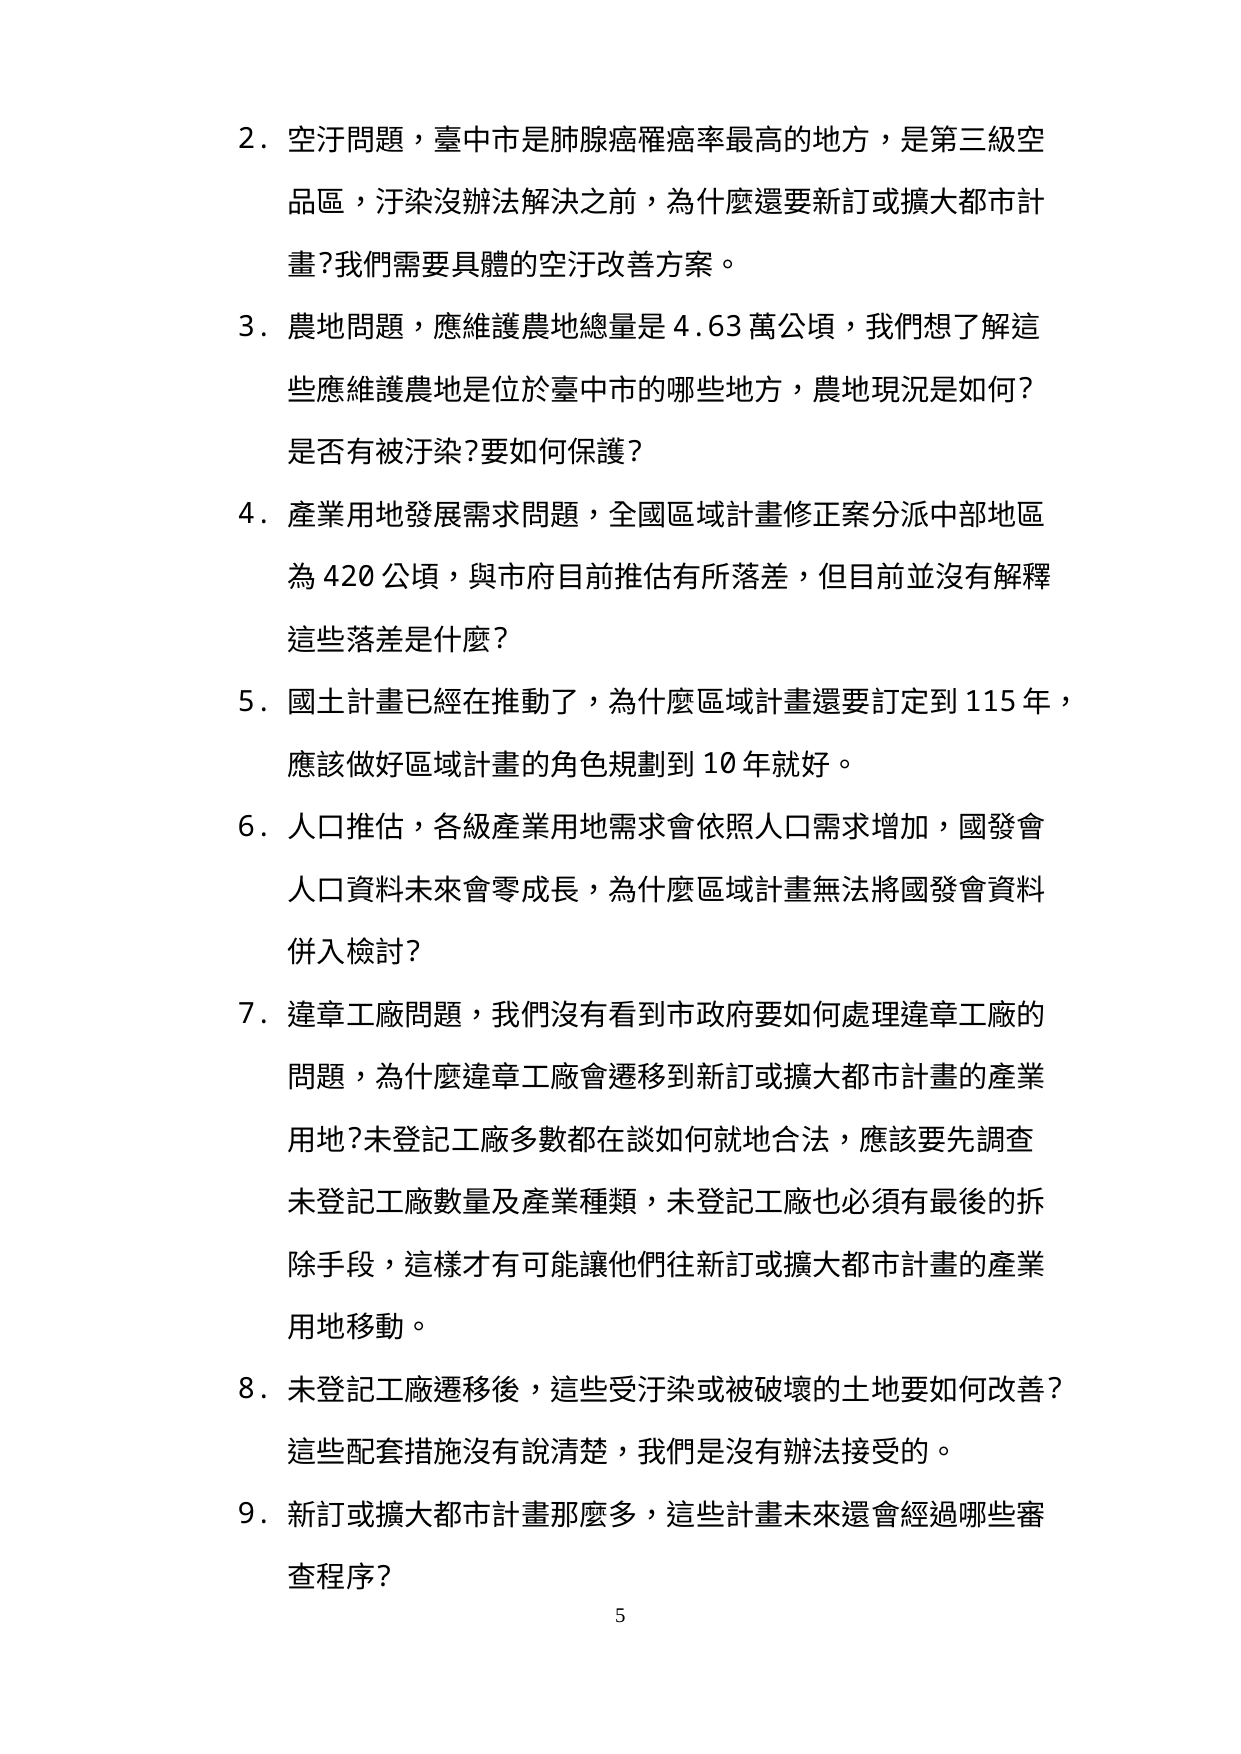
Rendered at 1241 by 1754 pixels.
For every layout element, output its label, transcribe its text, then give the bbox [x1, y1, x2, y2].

list 國土計畫已經在推動了，為什麼區域計畫還要訂定到115年，應該做好區域計畫的角色規劃到10年就好。 [237, 658, 1053, 783]
list 違章工廠問題，我們沒有看到市政府要如何處理違章工廠的問題，為什麼違章工廠會遷移到新訂或擴大都市計畫的產業用地?未登記工廠多數都在談如何就地合法，應該要先調查未登記工廠數量及產業種類，未登記工廠也必須有最後的拆除手段，這樣才有可能讓他們往新訂或擴大都市計畫的產業用地移動。 [237, 971, 1053, 1346]
list 產業用地發展需求問題，全國區域計畫修正案分派中部地區為420公頃，與市府目前推估有所落差，但目前並沒有解釋這些落差是什麼? [237, 471, 1053, 658]
list 人口推估，各級產業用地需求會依照人口需求增加，國發會人口資料未來會零成長，為什麼區域計畫無法將國發會資料併入檢討? [237, 783, 1053, 971]
list 新訂或擴大都市計畫那麼多，這些計畫未來還會經過哪些審查程序? [237, 1471, 1053, 1596]
list 農地問題，應維護農地總量是4.63萬公頃，我們想了解這些應維護農地是位於臺中市的哪些地方，農地現況是如何?是否有被汙染?要如何保護? [237, 283, 1053, 471]
list 未登記工廠遷移後，這些受汙染或被破壞的土地要如何改善?這些配套措施沒有說清楚，我們是沒有辦法接受的。 [237, 1346, 1053, 1471]
list 空汙問題，臺中市是肺腺癌罹癌率最高的地方，是第三級空品區，汙染沒辦法解決之前，為什麼還要新訂或擴大都市計畫?我們需要具體的空汙改善方案。 [237, 96, 1053, 283]
